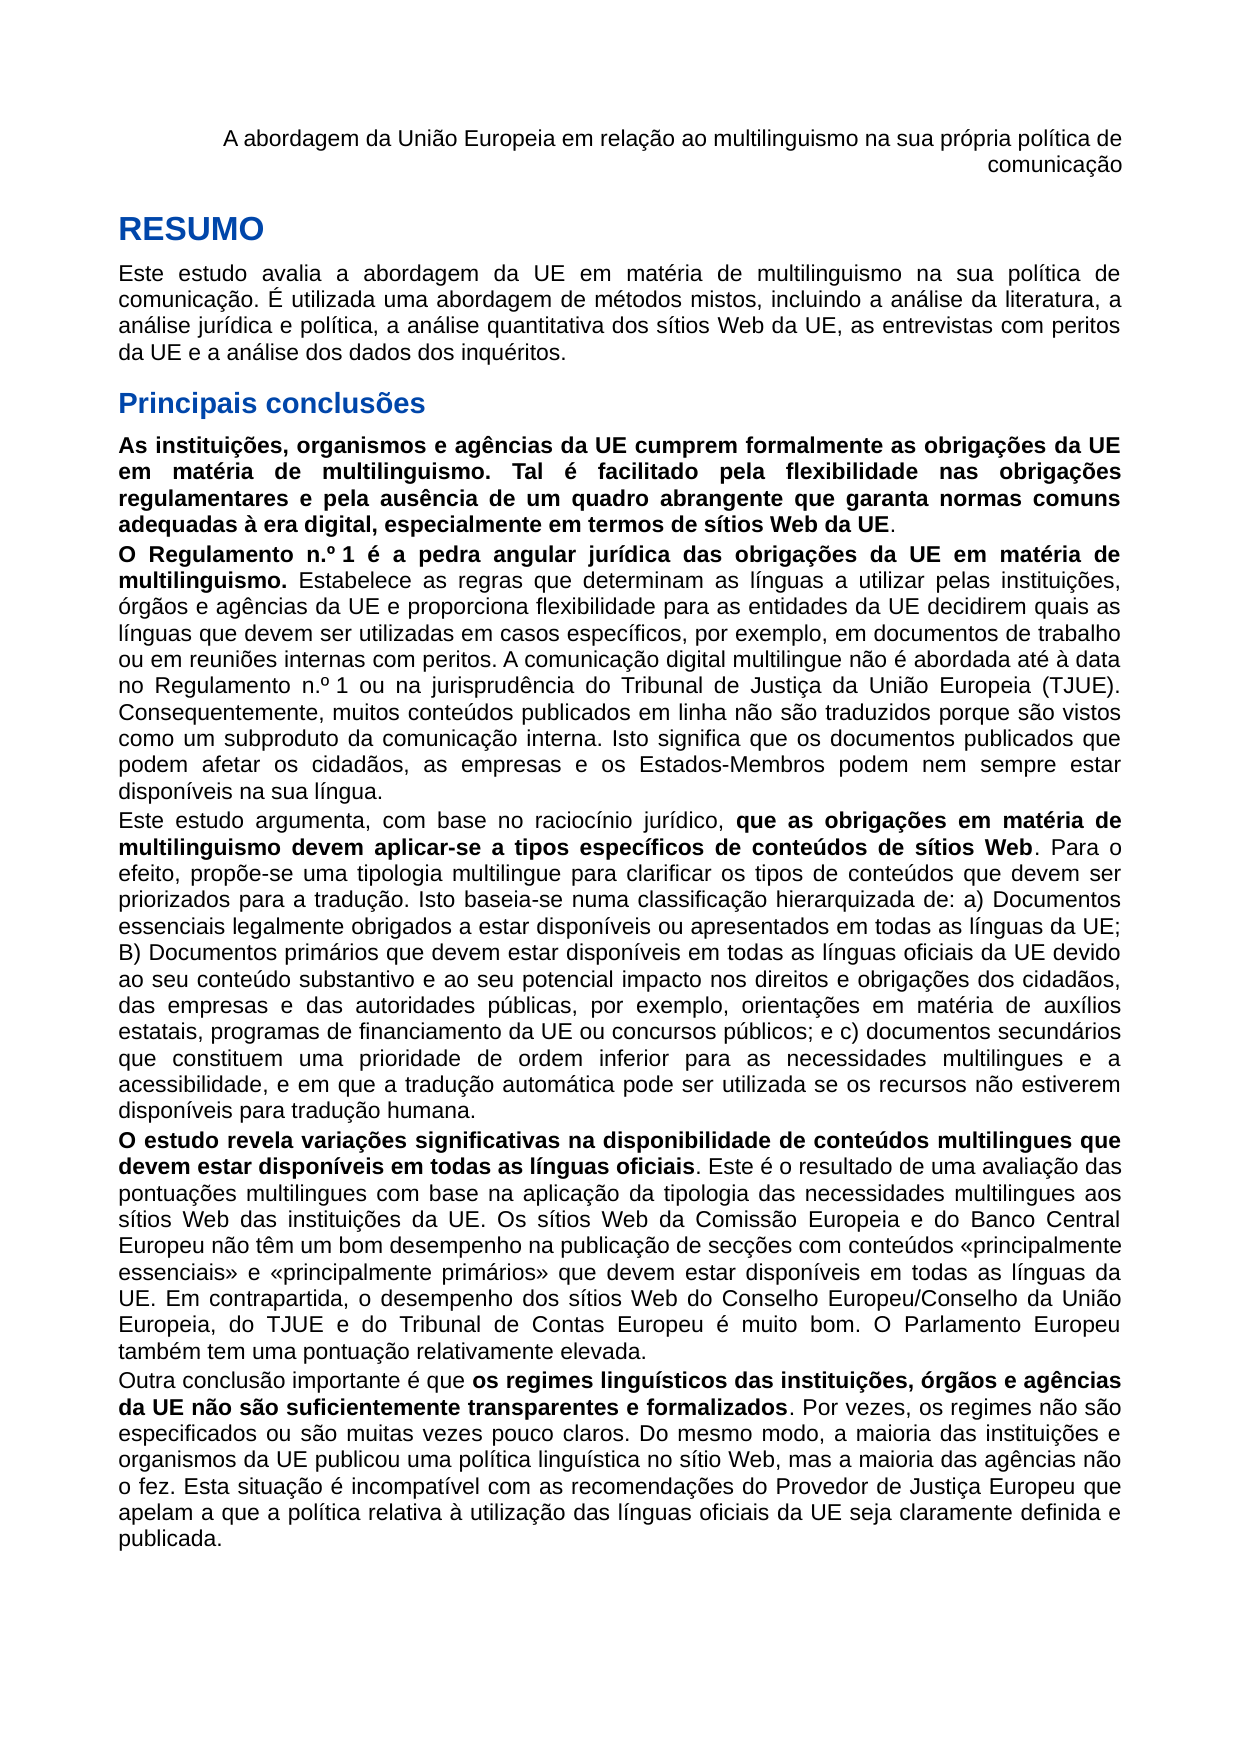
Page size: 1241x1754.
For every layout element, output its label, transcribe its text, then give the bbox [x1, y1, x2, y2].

text O Regulamento n.º 1 é a pedra angular jurídica das obrigações da UE em matéria de multilinguismo. Estabelece as regras que determinam as línguas a utilizar pelas instituições, órgãos e agências da UE e proporciona flexibilidade para as entidades da UE decidirem quais as línguas que devem ser utilizadas em casos específicos, por exemplo, em documentos de trabalho ou em reuniões internas com peritos. A comunicação digital multilingue não é abordada até à data no Regulamento n.º 1 ou na jurisprudência do Tribunal de Justiça da União Europeia (TJUE). Consequentemente, muitos conteúdos publicados em linha não são traduzidos porque são vistos como um subproduto da comunicação interna. Isto significa que os documentos publicados que podem afetar os cidadãos, as empresas e os Estados-Membros podem nem sempre estar disponíveis na sua língua. [118, 541, 1122, 804]
text As instituições, organismos e agências da UE cumprem formalmente as obrigações da UE em matéria de multilinguismo. Tal é facilitado pela flexibilidade nas obrigações regulamentares e pela ausência de um quadro abrangente que garanta normas comuns adequadas à era digital, especialmente em termos de sítios Web da UE. [118, 432, 1122, 537]
text O estudo revela variações significativas na disponibilidade de conteúdos multilingues que devem estar disponíveis em todas as línguas oficiais. Este é o resultado de uma avaliação das pontuações multilingues com base na aplicação da tipologia das necessidades multilingues aos sítios Web das instituições da UE. Os sítios Web da Comissão Europeia e do Banco Central Europeu não têm um bom desempenho na publicação de secções com conteúdos «principalmente essenciais» e «principalmente primários» que devem estar disponíveis em todas as línguas da UE. Em contrapartida, o desempenho dos sítios Web do Conselho Europeu/Conselho da União Europeia, do TJUE e do Tribunal de Contas Europeu é muito bom. O Parlamento Europeu também tem uma pontuação relativamente elevada. [118, 1127, 1122, 1364]
text Este estudo argumenta, com base no raciocínio jurídico, que as obrigações em matéria de multilinguismo devem aplicar-se a tipos específicos de conteúdos de sítios Web. Para o efeito, propõe-se uma tipologia multilingue para clarificar os tipos de conteúdos que devem ser priorizados para a tradução. Isto baseia-se numa classificação hierarquizada de: a) Documentos essenciais legalmente obrigados a estar disponíveis ou apresentados em todas as línguas da UE; B) Documentos primários que devem estar disponíveis em todas as línguas oficiais da UE devido ao seu conteúdo substantivo e ao seu potencial impacto nos direitos e obrigações dos cidadãos, das empresas e das autoridades públicas, por exemplo, orientações em matéria de auxílios estatais, programas de financiamento da UE ou concursos públicos; e c) documentos secundários que constituem uma prioridade de ordem inferior para as necessidades multilingues e a acessibilidade, e em que a tradução automática pode ser utilizada se os recursos não estiverem disponíveis para tradução humana. [118, 807, 1122, 1124]
text Outra conclusão importante é que os regimes linguísticos das instituições, órgãos e agências da UE não são suficientemente transparentes e formalizados. Por vezes, os regimes não são especificados ou são muitas vezes pouco claros. Do mesmo modo, a maioria das instituições e organismos da UE publicou uma política linguística no sítio Web, mas a maioria das agências não o fez. Esta situação é incompatível com as recomendações do Provedor de Justiça Europeu que apelam a que a política relativa à utilização das línguas oficiais da UE seja claramente definida e publicada. [118, 1367, 1122, 1552]
text Este estudo avalia a abordagem da UE em matéria de multilinguismo na sua política de comunicação. É utilizada uma abordagem de métodos mistos, incluindo a análise da literatura, a análise jurídica e política, a análise quantitativa dos sítios Web da UE, as entrevistas com peritos da UE e a análise dos dados dos inquéritos. [118, 260, 1122, 365]
subtitle RESUMO [118, 209, 1122, 247]
subtitle Principais conclusões [118, 386, 1122, 419]
